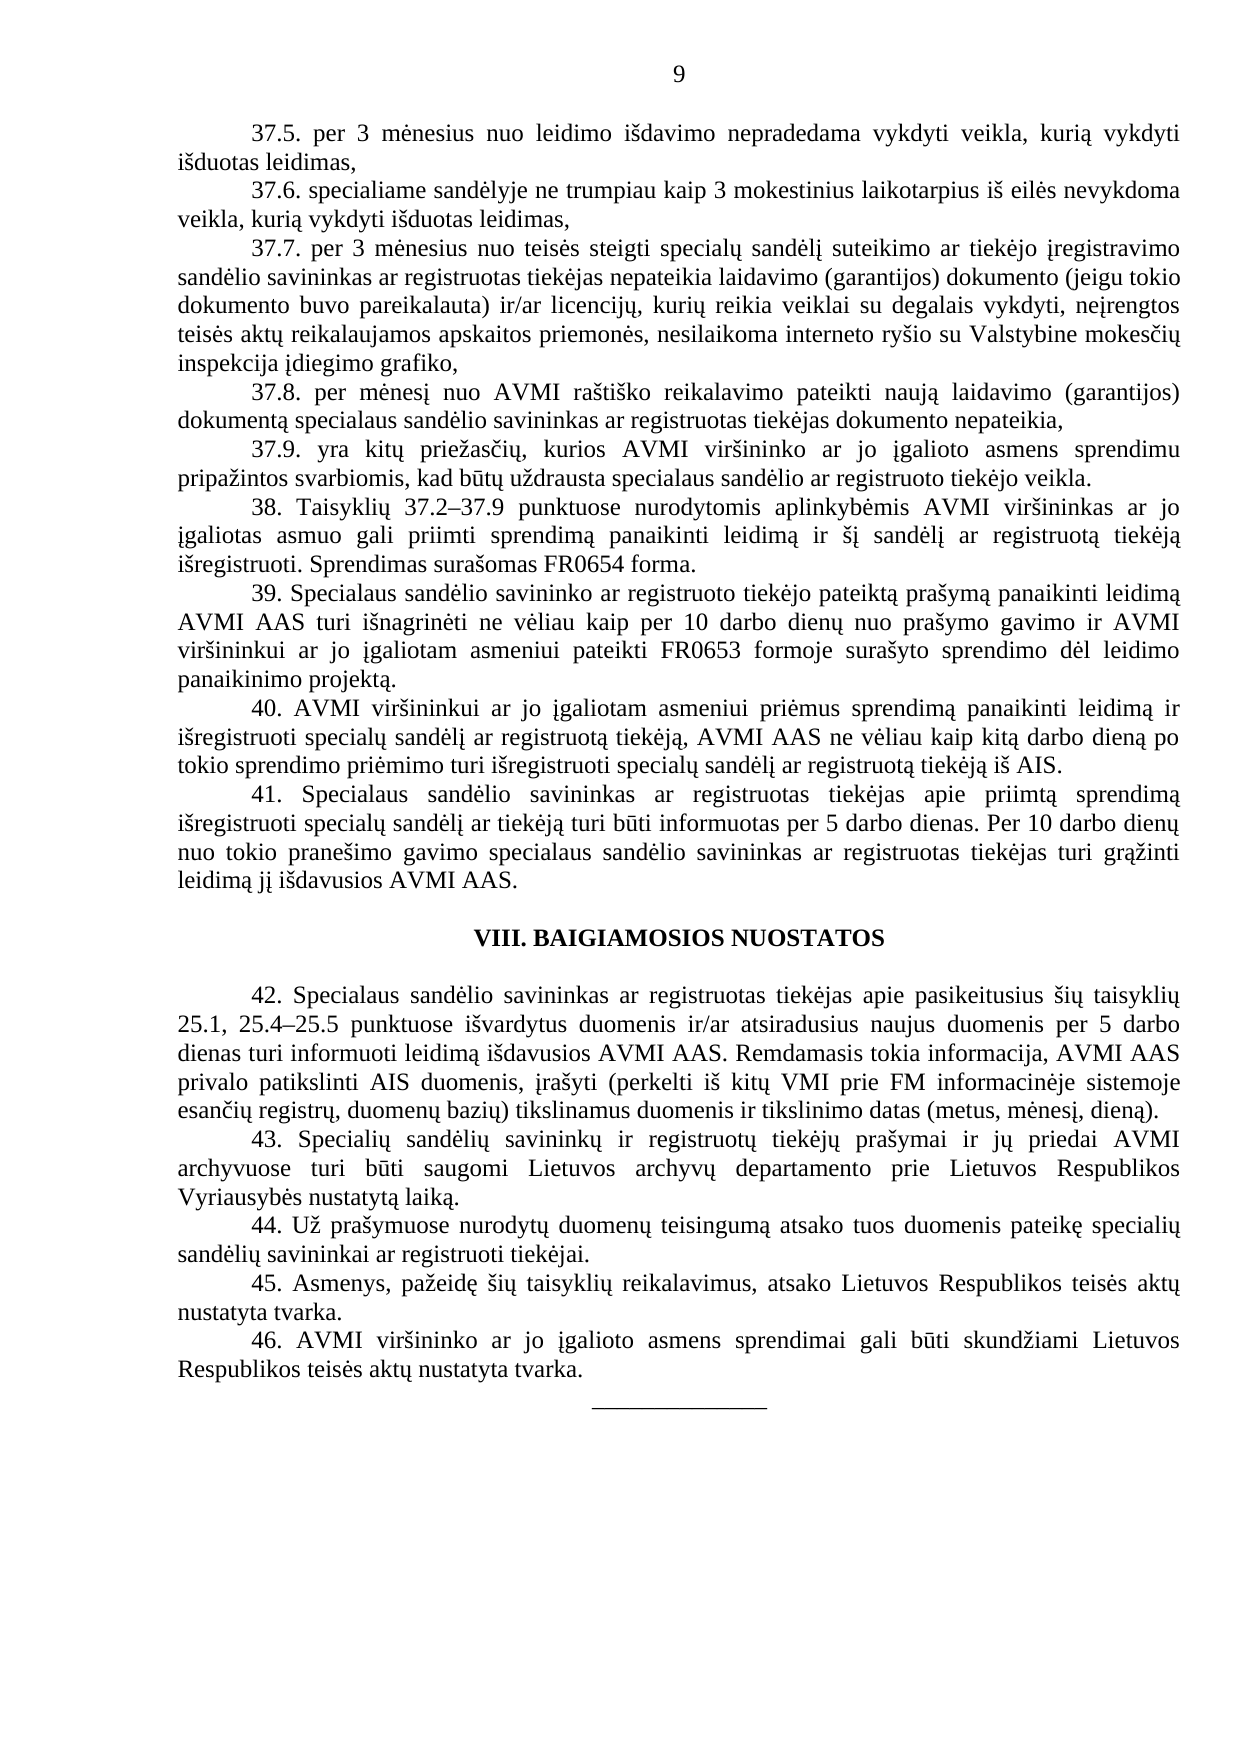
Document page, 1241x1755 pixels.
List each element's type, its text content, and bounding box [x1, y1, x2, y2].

text 37.5. per 3 mėnesius nuo leidimo išdavimo nepradedama vykdyti veikla, kurią vykdyti išduotas leidimas, [177, 118, 1181, 176]
text 40. AVMI viršininkui ar jo įgaliotam asmeniui priėmus sprendimą panaikinti leidimą ir išregistruoti specialų sandėlį ar registruotą tiekėją, AVMI AAS ne vėliau kaip kitą darbo dieną po tokio sprendimo priėmimo turi išregistruoti specialų sandėlį ar registruotą tiekėją iš AIS. [177, 693, 1181, 779]
text VIII. BAIGIAMOSIOS NUOSTATOS [177, 923, 1181, 952]
text 46. AVMI viršininko ar jo įgalioto asmens sprendimai gali būti skundžiami Lietuvos Respublikos teisės aktų nustatyta tvarka. [177, 1326, 1181, 1383]
text 41. Specialaus sandėlio savininkas ar registruotas tiekėjas apie priimtą sprendimą išregistruoti specialų sandėlį ar tiekėją turi būti informuotas per 5 darbo dienas. Per 10 darbo dienų nuo tokio pranešimo gavimo specialaus sandėlio savininkas ar registruotas tiekėjas turi grąžinti leidimą jį išdavusios AVMI AAS. [177, 779, 1181, 894]
text 37.9. yra kitų priežasčių, kurios AVMI viršininko ar jo įgalioto asmens sprendimu pripažintos svarbiomis, kad būtų uždrausta specialaus sandėlio ar registruoto tiekėjo veikla. [177, 434, 1181, 492]
text 37.8. per mėnesį nuo AVMI raštiško reikalavimo pateikti naują laidavimo (garantijos) dokumentą specialaus sandėlio savininkas ar registruotas tiekėjas dokumento nepateikia, [177, 377, 1181, 434]
text 44. Už prašymuose nurodytų duomenų teisingumą atsako tuos duomenis pateikę specialių sandėlių savininkai ar registruoti tiekėjai. [177, 1211, 1181, 1268]
text 42. Specialaus sandėlio savininkas ar registruotas tiekėjas apie pasikeitusius šių taisyklių 25.1, 25.4–25.5 punktuose išvardytus duomenis ir/ar atsiradusius naujus duomenis per 5 darbo dienas turi informuoti leidimą išdavusios AVMI AAS. Remdamasis tokia informacija, AVMI AAS privalo patikslinti AIS duomenis, įrašyti (perkelti iš kitų VMI prie FM informacinėje sistemoje esančių registrų, duomenų bazių) tikslinamus duomenis ir tikslinimo datas (metus, mėnesį, dieną). [177, 981, 1181, 1124]
text 45. Asmenys, pažeidę šių taisyklių reikalavimus, atsako Lietuvos Respublikos teisės aktų nustatyta tvarka. [177, 1268, 1181, 1326]
text 39. Specialaus sandėlio savininko ar registruoto tiekėjo pateiktą prašymą panaikinti leidimą AVMI AAS turi išnagrinėti ne vėliau kaip per 10 darbo dienų nuo prašymo gavimo ir AVMI viršininkui ar jo įgaliotam asmeniui pateikti FR0653 formoje surašyto sprendimo dėl leidimo panaikinimo projektą. [177, 578, 1181, 693]
text 37.6. specialiame sandėlyje ne trumpiau kaip 3 mokestinius laikotarpius iš eilės nevykdoma veikla, kurią vykdyti išduotas leidimas, [177, 176, 1181, 233]
text ______________ [177, 1383, 1181, 1412]
text 38. Taisyklių 37.2–37.9 punktuose nurodytomis aplinkybėmis AVMI viršininkas ar jo įgaliotas asmuo gali priimti sprendimą panaikinti leidimą ir šį sandėlį ar registruotą tiekėją išregistruoti. Sprendimas surašomas FR0654 forma. [177, 492, 1181, 578]
text 37.7. per 3 mėnesius nuo teisės steigti specialų sandėlį suteikimo ar tiekėjo įregistravimo sandėlio savininkas ar registruotas tiekėjas nepateikia laidavimo (garantijos) dokumento (jeigu tokio dokumento buvo pareikalauta) ir/ar licencijų, kurių reikia veiklai su degalais vykdyti, neįrengtos teisės aktų reikalaujamos apskaitos priemonės, nesilaikoma interneto ryšio su Valstybine mokesčių inspekcija įdiegimo grafiko, [177, 233, 1181, 377]
text 43. Specialių sandėlių savininkų ir registruotų tiekėjų prašymai ir jų priedai AVMI archyvuose turi būti saugomi Lietuvos archyvų departamento prie Lietuvos Respublikos Vyriausybės nustatytą laiką. [177, 1124, 1181, 1211]
